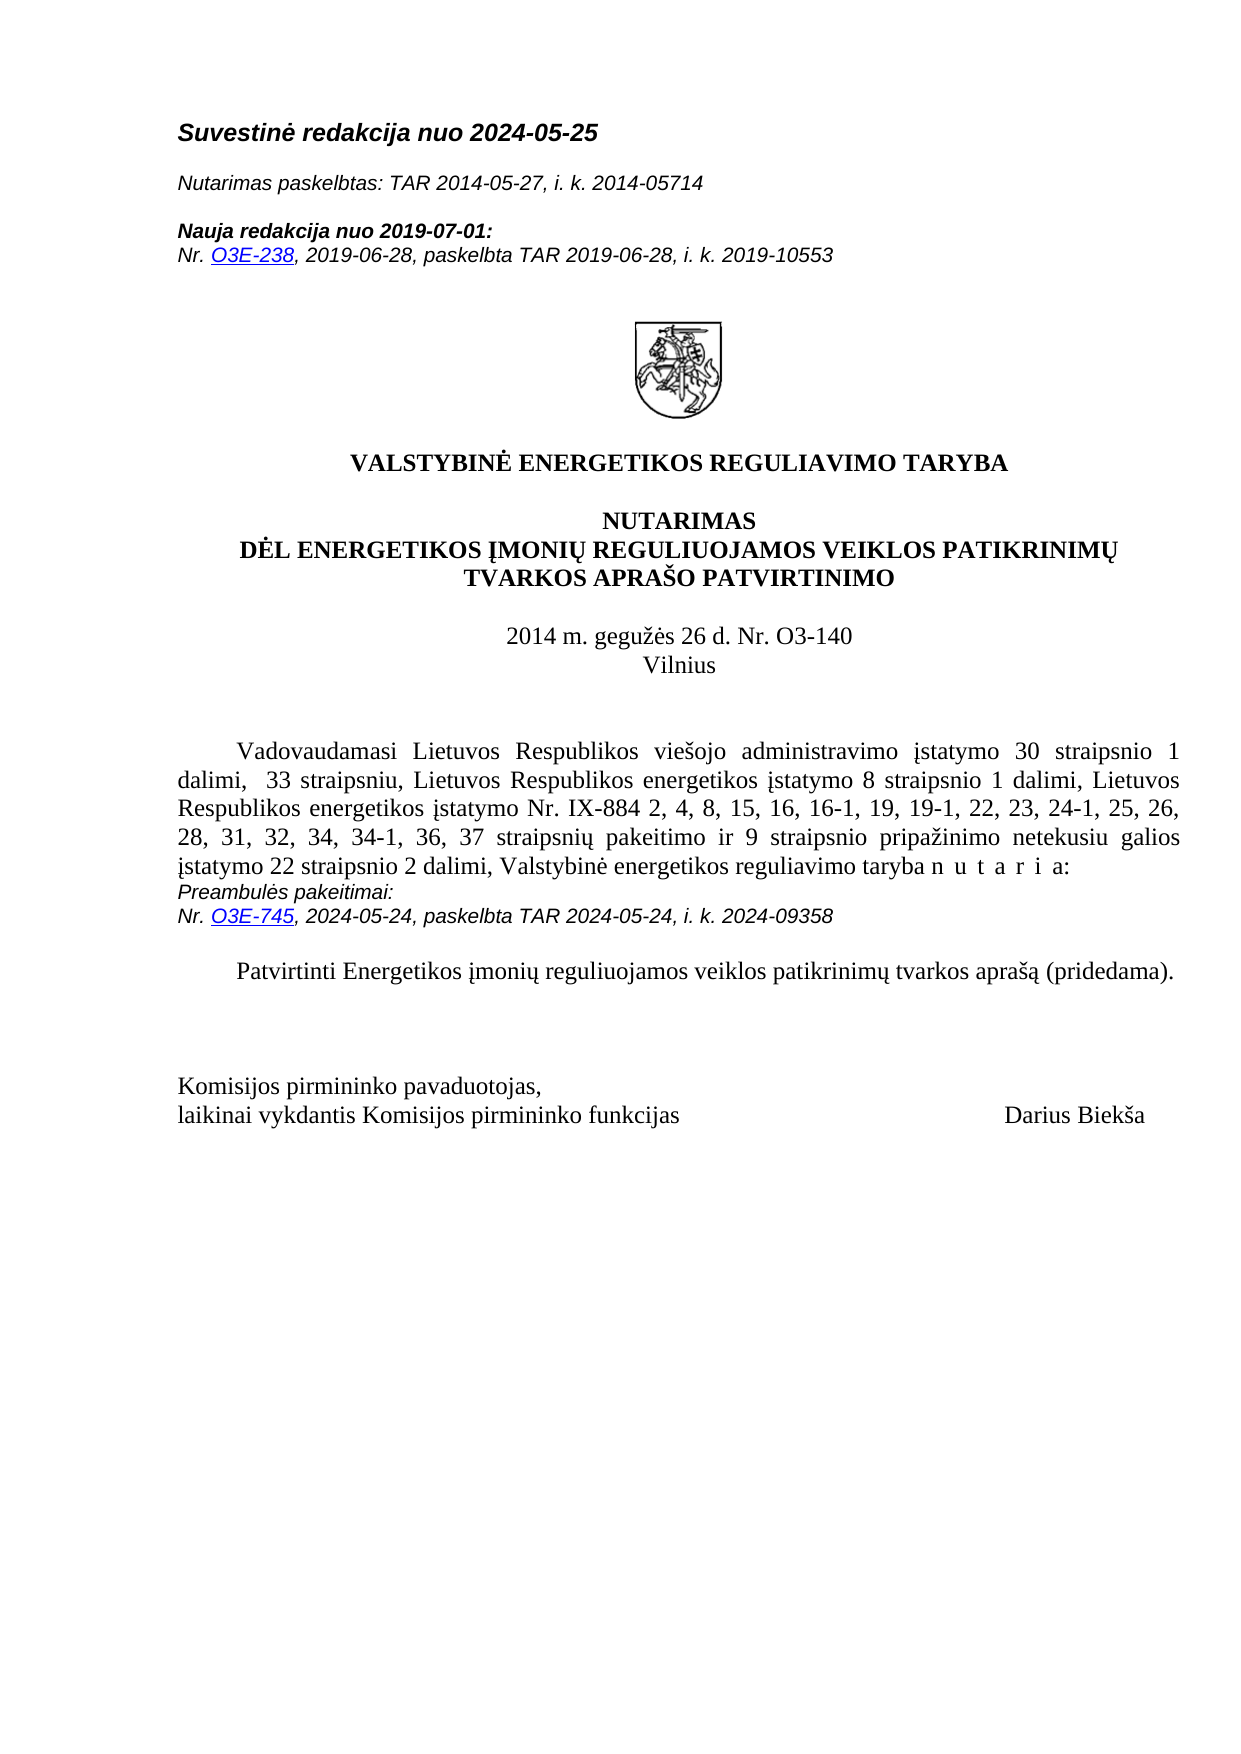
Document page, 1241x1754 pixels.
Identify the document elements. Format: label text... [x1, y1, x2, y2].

text Vilnius [177, 650, 1181, 678]
text Vadovaudamasi Lietuvos Respublikos viešojo administravimo įstatymo 30 straipsnio 1 dalimi, 33 straipsniu, Lietuvos Respublikos energetikos įstatymo 8 straipsnio 1 dalimi, Lietuvos Respublikos energetikos įstatymo Nr. IX-884 2, 4, 8, 15, 16, 16-1, 19, 19-1, 22, 23, 24-1, 25, 26, 28, 31, 32, 34, 34-1, 36, 37 straipsnių pakeitimo ir 9 straipsnio pripažinimo netekusiu galios įstatymo 22 straipsnio 2 dalimi, Valstybinė energetikos reguliavimo taryba nutaria: [177, 736, 1181, 880]
text 2014 m. gegužės 26 d. Nr. O3-140 [177, 621, 1181, 650]
text Suvestinė redakcija nuo 2024-05-25 [177, 118, 1181, 147]
text VALSTYBINĖ ENERGETIKOS REGULIAVIMO TARYBA [177, 448, 1181, 477]
text laikinai vykdantis Komisijos pirmininko funkcijas Darius Biekša [177, 1100, 1181, 1129]
text DĖL ENERGETIKOS ĮMONIŲ REGULIUOJAMOS VEIKLOS PATIKRINIMŲ TVARKOS APRAŠO PATVIRTINIMO [177, 535, 1181, 592]
text Nutarimas paskelbtas: TAR 2014-05-27, i. k. 2014-05714 [177, 171, 1181, 195]
text Patvirtinti Energetikos įmonių reguliuojamos veiklos patikrinimų tvarkos aprašą (pridedama). [177, 956, 1181, 985]
text Komisijos pirmininko pavaduotojas, [177, 1071, 1181, 1100]
text Preambulės pakeitimai: [177, 880, 1181, 904]
text Nauja redakcija nuo 2019-07-01: [177, 219, 1181, 243]
text NUTARIMAS [177, 506, 1181, 535]
text Nr. O3E-745, 2024-05-24, paskelbta TAR 2024-05-24, i. k. 2024-09358 [177, 904, 1181, 928]
text Nr. O3E-238, 2019-06-28, paskelbta TAR 2019-06-28, i. k. 2019-10553 [177, 243, 1181, 267]
